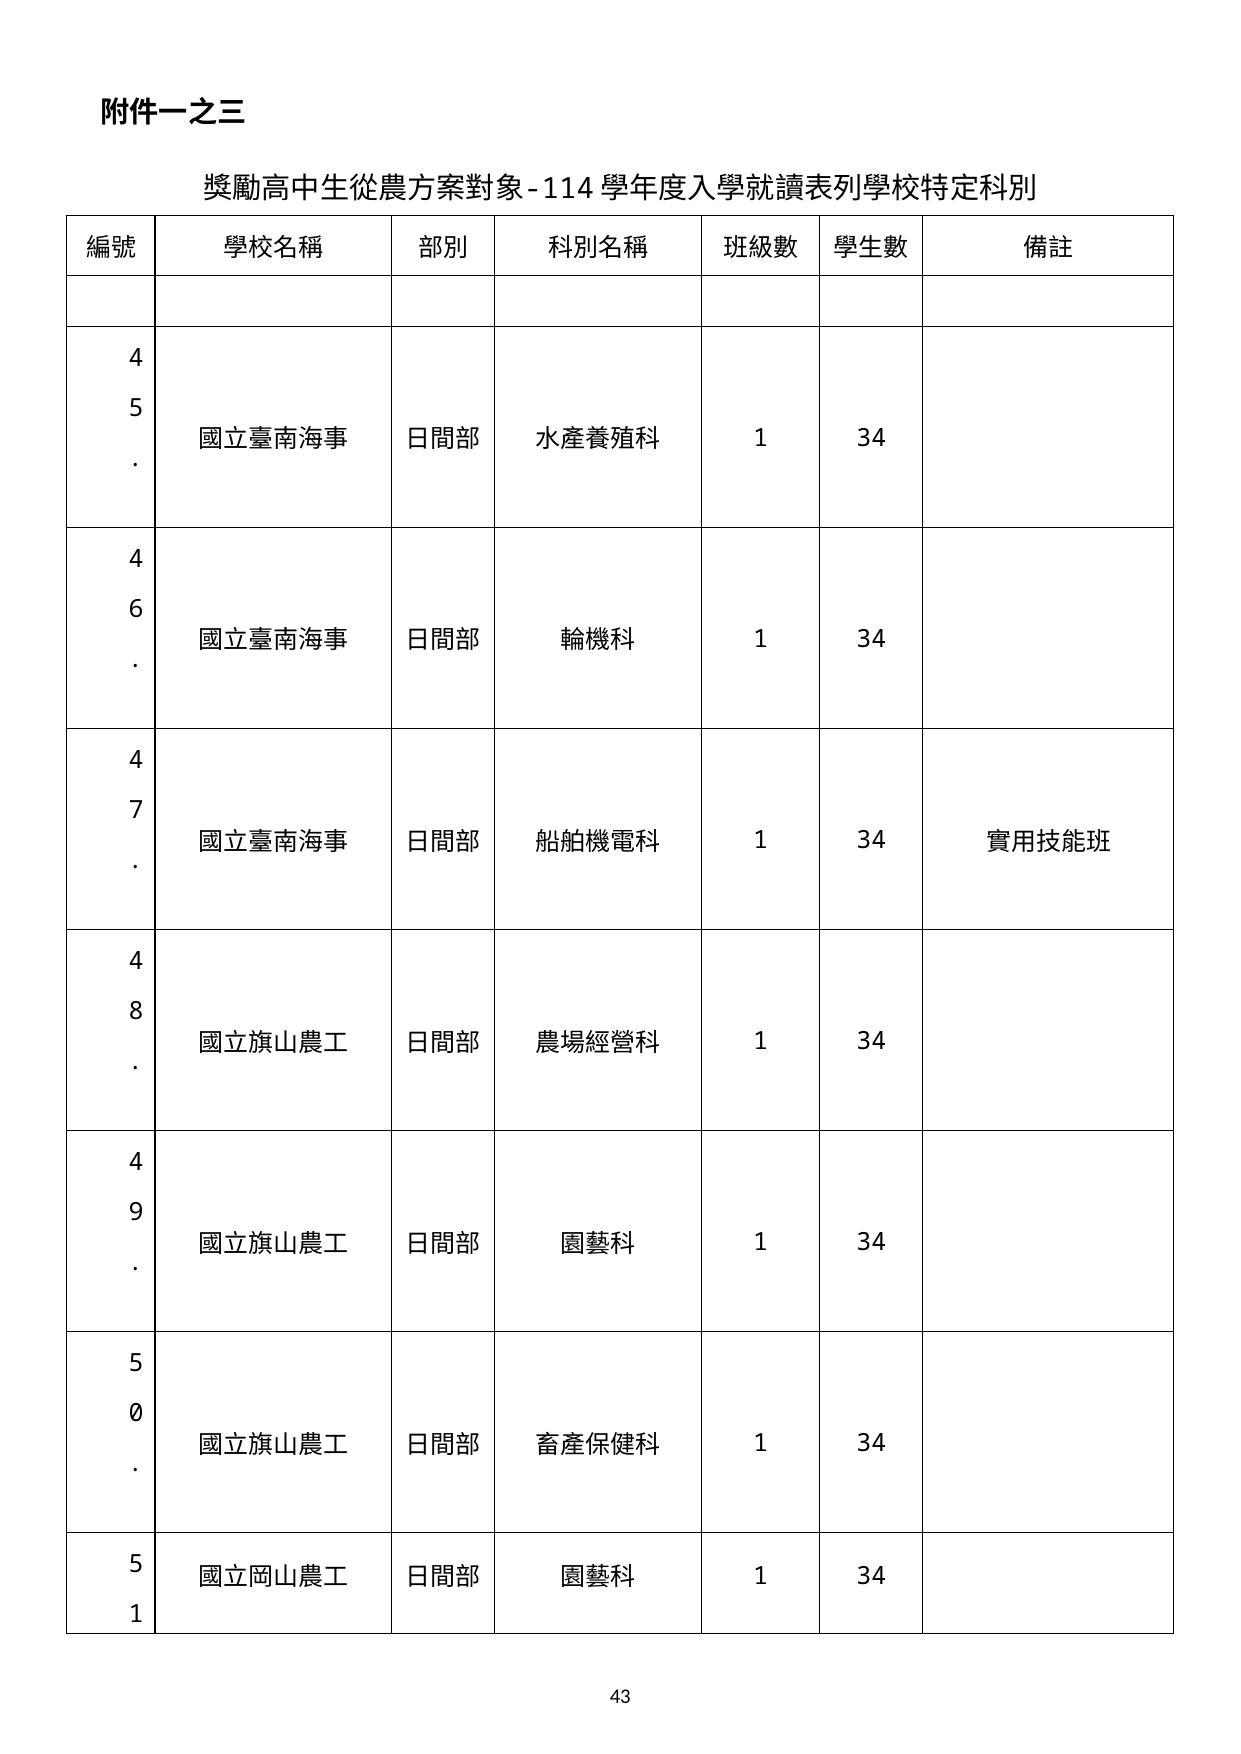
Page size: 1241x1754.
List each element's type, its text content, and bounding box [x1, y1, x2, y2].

table_cell 部別 [392, 216, 494, 274]
table_cell [67, 327, 154, 527]
table_cell [67, 1131, 154, 1331]
table_cell [923, 1131, 1173, 1331]
table_cell 34 [820, 930, 922, 1130]
table_cell 學生數 [820, 216, 922, 274]
table_cell 學校名稱 [156, 216, 391, 274]
table_cell 國立臺南海事 [156, 729, 391, 929]
table_cell 1 [702, 1533, 819, 1633]
table_cell 日間部 [392, 327, 494, 527]
table_cell 1 [702, 729, 819, 929]
table_cell [67, 930, 154, 1130]
table_cell 1 [702, 528, 819, 728]
table_cell 日間部 [392, 1131, 494, 1331]
table_cell [67, 528, 154, 728]
table_cell [923, 930, 1173, 1130]
table_cell 國立臺南海事 [156, 528, 391, 728]
table_cell 34 [820, 327, 922, 527]
table_cell 編號 [67, 216, 154, 274]
table_cell 水產養殖科 [495, 327, 701, 527]
table_cell 1 [702, 1332, 819, 1532]
table_cell [923, 327, 1173, 527]
table_cell [392, 276, 494, 326]
table_cell 科別名稱 [495, 216, 701, 274]
table_cell 1 [702, 327, 819, 527]
table_cell 日間部 [392, 729, 494, 929]
table_header 獎勵高中生從農方案對象-114學年度入學就讀表列學校特定科別 [66, 156, 1174, 215]
table_cell 國立旗山農工 [156, 1131, 391, 1331]
table_cell [495, 276, 701, 326]
table_cell 日間部 [392, 1332, 494, 1532]
table_cell [923, 1332, 1173, 1532]
table_cell 國立岡山農工 [156, 1533, 391, 1633]
table_cell [923, 528, 1173, 728]
table_cell 實用技能班 [923, 729, 1173, 929]
table_cell 國立臺南海事 [156, 327, 391, 527]
table_cell 備註 [923, 216, 1173, 274]
table_cell 國立旗山農工 [156, 930, 391, 1130]
table_cell 1 [702, 1131, 819, 1331]
table_cell [923, 276, 1173, 326]
table_cell [67, 729, 154, 929]
table_cell 輪機科 [495, 528, 701, 728]
table_cell 日間部 [392, 1533, 494, 1633]
table_cell 日間部 [392, 528, 494, 728]
table_cell 園藝科 [495, 1533, 701, 1633]
table_cell [67, 1332, 154, 1532]
table_cell 園藝科 [495, 1131, 701, 1331]
table_cell 班級數 [702, 216, 819, 274]
table_cell 農場經營科 [495, 930, 701, 1130]
table_cell [67, 1533, 154, 1633]
table_cell [156, 276, 391, 326]
table_cell [702, 276, 819, 326]
table_cell 船舶機電科 [495, 729, 701, 929]
table_cell 日間部 [392, 930, 494, 1130]
table_cell 34 [820, 1131, 922, 1331]
table_cell 34 [820, 528, 922, 728]
table_cell [67, 276, 154, 326]
table_cell 畜產保健科 [495, 1332, 701, 1532]
table_cell [923, 1533, 1173, 1633]
table_cell 34 [820, 729, 922, 929]
table_cell 1 [702, 930, 819, 1130]
table_cell [820, 276, 922, 326]
table_cell 34 [820, 1332, 922, 1532]
table_cell 34 [820, 1533, 922, 1633]
table_cell 國立旗山農工 [156, 1332, 391, 1532]
